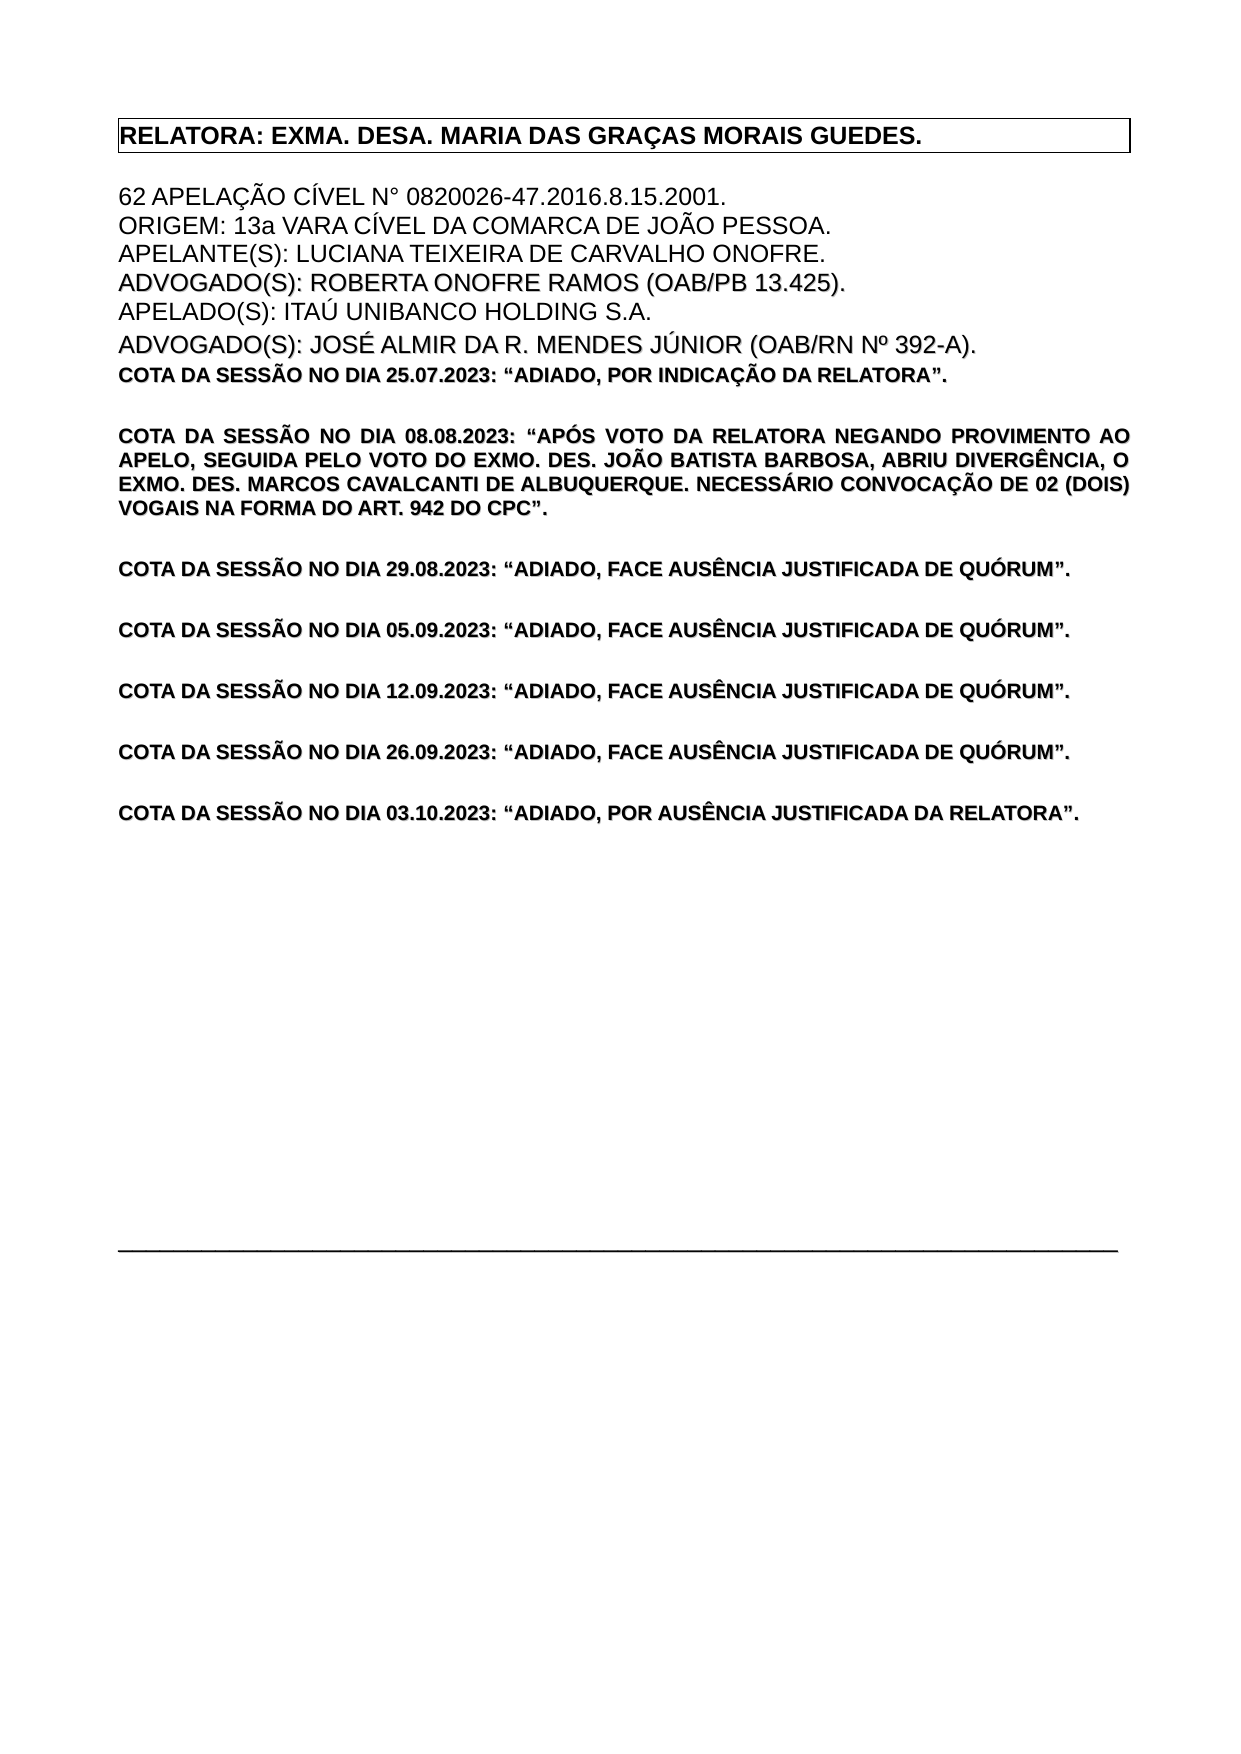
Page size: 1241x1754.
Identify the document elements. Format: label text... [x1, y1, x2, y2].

text RELATORA: EXMA. DESA. MARIA DAS GRAÇAS MORAIS GUEDES. [119, 119, 1129, 152]
text COTA DA SESSÃO NO DIA 08.08.2023: “APÓS VOTO DA RELATORA NEGANDO PROVIMENTO AO APELO, SEGUIDA PELO VOTO DO EXMO. DES. JOÃO BATISTA BARBOSA, ABRIU DIVERGÊNCIA, O EXMO. DES. MARCOS CAVALCANTI DE ALBUQUERQUE. NECESSÁRIO CONVOCAÇÃO DE 02 (DOIS) VOGAIS NA FORMA DO ART. 942 DO CPC”. [118, 424, 1131, 519]
text ORIGEM: 13a VARA CÍVEL DA COMARCA DE JOÃO PESSOA. [118, 211, 1122, 239]
text COTA DA SESSÃO NO DIA 12.09.2023: “ADIADO, FACE AUSÊNCIA JUSTIFICADA DE QUÓRUM”. [118, 679, 1131, 703]
text COTA DA SESSÃO NO DIA 25.07.2023: “ADIADO, POR INDICAÇÃO DA RELATORA”. [118, 363, 1131, 387]
text ________________________________________________________________________ [118, 1224, 1131, 1253]
text APELANTE(S): LUCIANA TEIXEIRA DE CARVALHO ONOFRE. [118, 239, 1122, 268]
text COTA DA SESSÃO NO DIA 03.10.2023: “ADIADO, POR AUSÊNCIA JUSTIFICADA DA RELATORA”. [118, 801, 1131, 825]
text APELADO(S): ITAÚ UNIBANCO HOLDING S.A. [118, 297, 1122, 326]
text ADVOGADO(S): ROBERTA ONOFRE RAMOS (OAB/PB 13.425). [118, 268, 1122, 297]
text ADVOGADO(S): JOSÉ ALMIR DA R. MENDES JÚNIOR (OAB/RN Nº 392-A). [118, 330, 1131, 358]
text COTA DA SESSÃO NO DIA 05.09.2023: “ADIADO, FACE AUSÊNCIA JUSTIFICADA DE QUÓRUM”. [118, 618, 1131, 642]
text COTA DA SESSÃO NO DIA 29.08.2023: “ADIADO, FACE AUSÊNCIA JUSTIFICADA DE QUÓRUM”. [118, 557, 1131, 581]
text 62 APELAÇÃO CÍVEL N° 0820026-47.2016.8.15.2001. [118, 182, 1122, 211]
text COTA DA SESSÃO NO DIA 26.09.2023: “ADIADO, FACE AUSÊNCIA JUSTIFICADA DE QUÓRUM”. [118, 740, 1131, 764]
